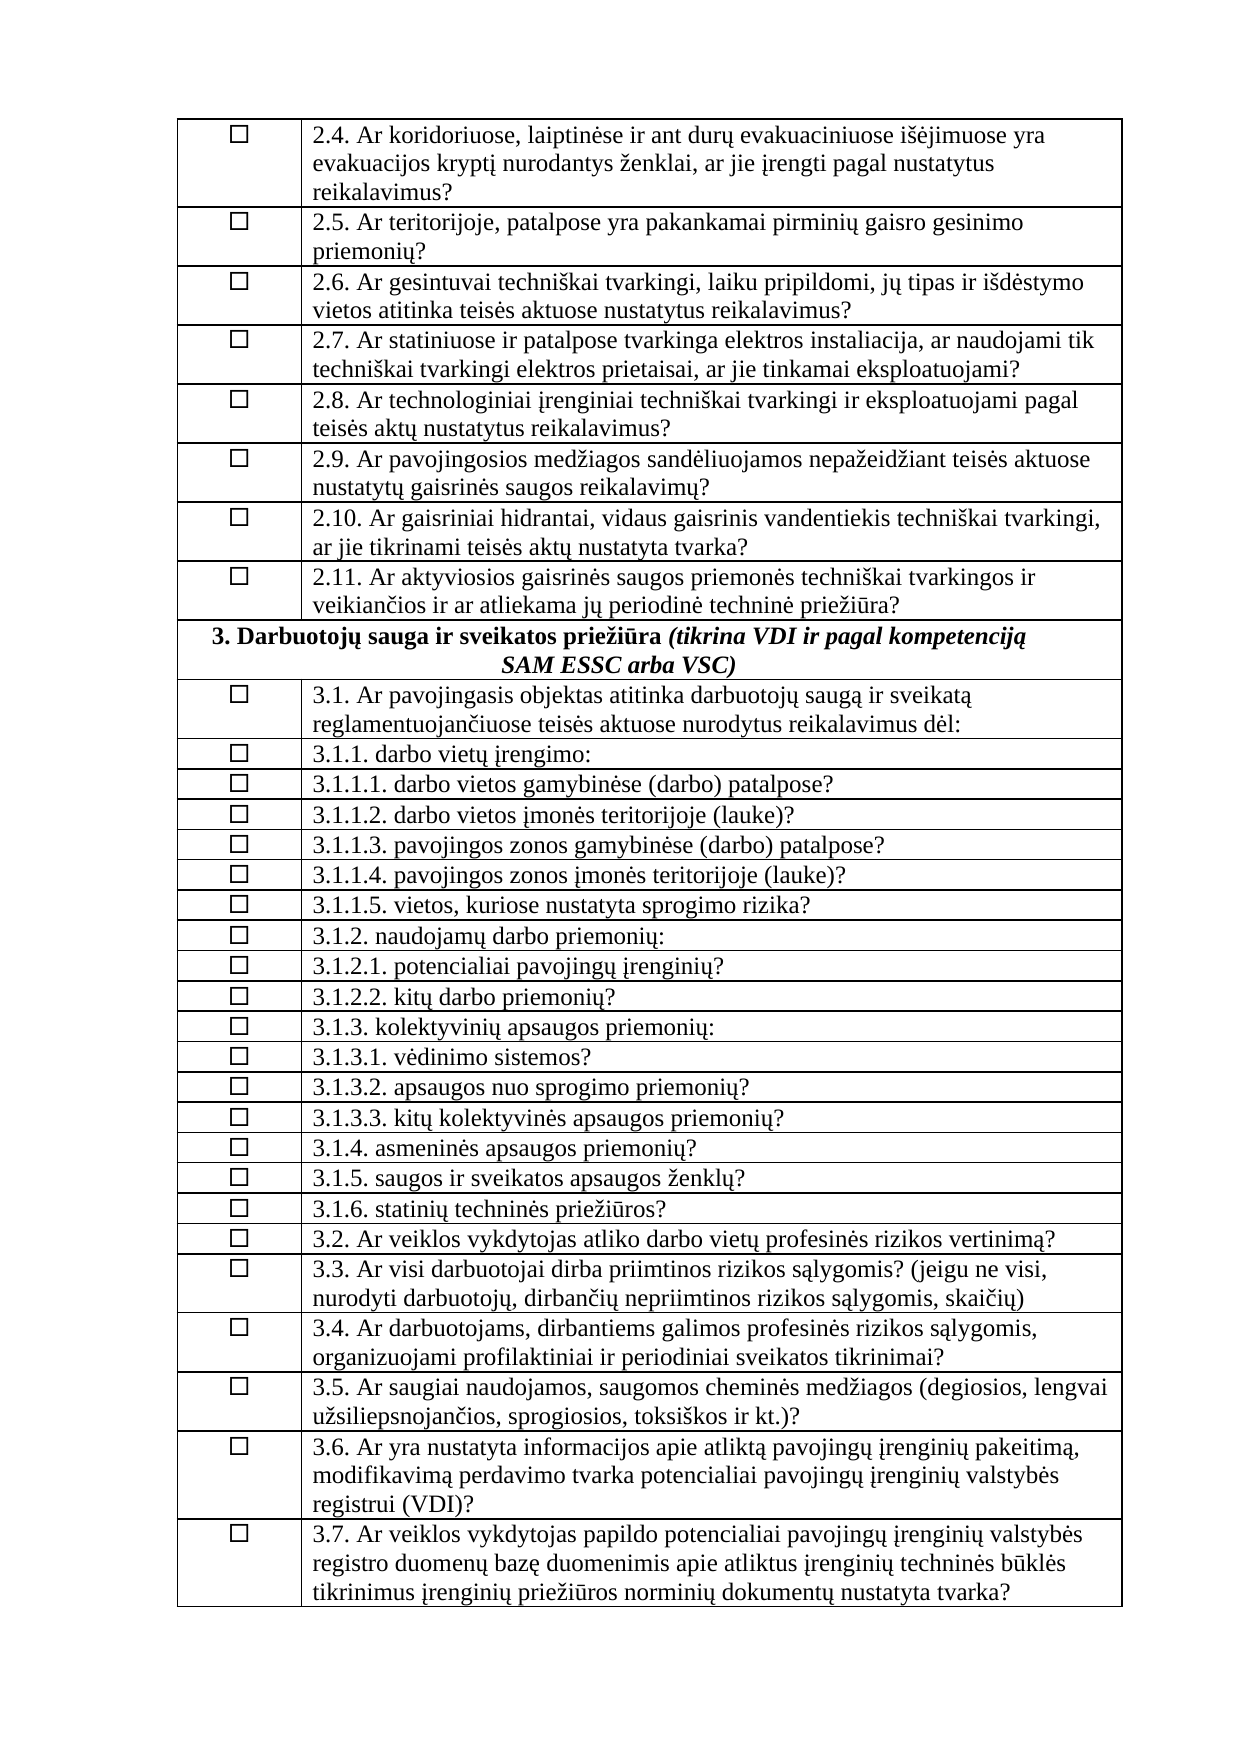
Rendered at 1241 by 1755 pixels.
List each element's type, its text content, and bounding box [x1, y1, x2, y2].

table_cell 2.7. Ar statiniuose ir patalpose tvarkinga elektros instaliacija, ar naudojami tik techniškai tvarkingi elektros prietaisai, ar jie tinkamai eksploatuojami? [302, 326, 1121, 383]
table_cell 3.1.1.1. darbo vietos gamybinėse (darbo) patalpose? [302, 770, 1121, 798]
table_cell 2.4. Ar koridoriuose, laiptinėse ir ant durų evakuaciniuose išėjimuose yra evakuacijos kryptį nurodantys ženklai, ar jie įrengti pagal nustatytus reikalavimus? [302, 120, 1121, 206]
table_cell 3.1.2.2. kitų darbo priemonių? [302, 982, 1121, 1010]
table_cell [] [178, 951, 301, 980]
table_cell [] [178, 267, 301, 324]
table_cell [] [178, 770, 301, 798]
table_cell [] [178, 680, 301, 737]
table_cell [] [178, 562, 301, 619]
table_cell [] [178, 1163, 301, 1192]
table_cell 3.1.1.4. pavojingos zonos įmonės teritorijoje (lauke)? [302, 860, 1121, 889]
table_cell [] [178, 1313, 301, 1371]
table_cell 3.7. Ar veiklos vykdytojas papildo potencialiai pavojingų įrenginių valstybės registro duomenų bazę duomenimis apie atliktus įrenginių techninės būklės tikrinimus įrenginių priežiūros norminių dokumentų nustatyta tvarka? [302, 1520, 1121, 1606]
table_cell [] [178, 444, 301, 501]
table_cell 2.9. Ar pavojingosios medžiagos sandėliuojamos nepažeidžiant teisės aktuose nustatytų gaisrinės saugos reikalavimų? [302, 444, 1121, 501]
table_cell 3.1.5. saugos ir sveikatos apsaugos ženklų? [302, 1163, 1121, 1192]
table_cell 3.6. Ar yra nustatyta informacijos apie atliktą pavojingų įrenginių pakeitimą, modifikavimą perdavimo tvarka potencialiai pavojingų įrenginių valstybės registrui (VDI)? [302, 1432, 1121, 1518]
table_cell [] [178, 921, 301, 950]
table_cell [] [178, 739, 301, 768]
table_cell 2.6. Ar gesintuvai techniškai tvarkingi, laiku pripildomi, jų tipas ir išdėstymo vietos atitinka teisės aktuose nustatytus reikalavimus? [302, 267, 1121, 324]
table_cell [] [178, 385, 301, 442]
table_cell 3.1.6. statinių techninės priežiūros? [302, 1194, 1121, 1222]
table_cell [] [178, 503, 301, 560]
table_cell [] [178, 1224, 301, 1253]
table_cell [] [178, 1073, 301, 1101]
table_cell [] [178, 891, 301, 919]
table_cell 3.1.2. naudojamų darbo priemonių: [302, 921, 1121, 950]
table_cell 3.2. Ar veiklos vykdytojas atliko darbo vietų profesinės rizikos vertinimą? [302, 1224, 1121, 1253]
table_cell 3.4. Ar darbuotojams, dirbantiems galimos profesinės rizikos sąlygomis, organizuojami profilaktiniai ir periodiniai sveikatos tikrinimai? [302, 1313, 1121, 1371]
table_cell [] [178, 1194, 301, 1222]
table_cell [] [178, 800, 301, 828]
table_cell [] [178, 860, 301, 889]
table_cell 3. Darbuotojų sauga ir sveikatos priežiūra (tikrina VDI ir pagal kompetenciją SAM ESSC arba VSC) [178, 621, 1063, 678]
table_cell 3.1.2.1. potencialiai pavojingų įrenginių? [302, 951, 1121, 980]
table_cell [] [178, 326, 301, 383]
table_cell 3.1.1.3. pavojingos zonos gamybinėse (darbo) patalpose? [302, 830, 1121, 859]
table_cell [] [178, 1042, 301, 1071]
table_cell [] [178, 1255, 301, 1312]
table_cell 2.11. Ar aktyviosios gaisrinės saugos priemonės techniškai tvarkingos ir veikiančios ir ar atliekama jų periodinė techninė priežiūra? [302, 562, 1121, 619]
table_cell 3.1.1.2. darbo vietos įmonės teritorijoje (lauke)? [302, 800, 1121, 828]
table_cell [] [178, 982, 301, 1010]
table_cell [] [178, 208, 301, 265]
table_cell [] [178, 1103, 301, 1132]
table_cell 3.1.3. kolektyvinių apsaugos priemonių: [302, 1012, 1121, 1041]
table_cell [] [178, 1520, 301, 1606]
table_cell 3.1.1. darbo vietų įrengimo: [302, 739, 1121, 768]
table_cell 3.1.1.5. vietos, kuriose nustatyta sprogimo rizika? [302, 891, 1121, 919]
table_cell [] [178, 1012, 301, 1041]
table_cell 3.1. Ar pavojingasis objektas atitinka darbuotojų saugą ir sveikatą reglamentuojančiuose teisės aktuose nurodytus reikalavimus dėl: [302, 680, 1121, 737]
table_cell 3.1.4. asmeninės apsaugos priemonių? [302, 1133, 1121, 1162]
table_cell 3.1.3.1. vėdinimo sistemos? [302, 1042, 1121, 1071]
table_cell [] [178, 830, 301, 859]
table_cell 3.5. Ar saugiai naudojamos, saugomos cheminės medžiagos (degiosios, lengvai užsiliepsnojančios, sprogiosios, toksiškos ir kt.)? [302, 1373, 1121, 1430]
table_cell 2.10. Ar gaisriniai hidrantai, vidaus gaisrinis vandentiekis techniškai tvarkingi, ar jie tikrinami teisės aktų nustatyta tvarka? [302, 503, 1121, 560]
table_cell [] [178, 120, 301, 206]
table_cell 3.1.3.3. kitų kolektyvinės apsaugos priemonių? [302, 1103, 1121, 1132]
table_cell 2.5. Ar teritorijoje, patalpose yra pakankamai pirminių gaisro gesinimo priemonių? [302, 208, 1121, 265]
table_cell 2.8. Ar technologiniai įrenginiai techniškai tvarkingi ir eksploatuojami pagal teisės aktų nustatytus reikalavimus? [302, 385, 1121, 442]
table_cell 3.3. Ar visi darbuotojai dirba priimtinos rizikos sąlygomis? (jeigu ne visi, nurodyti darbuotojų, dirbančių nepriimtinos rizikos sąlygomis, skaičių) [302, 1255, 1121, 1312]
table_cell [] [178, 1373, 301, 1430]
table_cell [] [178, 1432, 301, 1518]
table_cell 3.1.3.2. apsaugos nuo sprogimo priemonių? [302, 1073, 1121, 1101]
table_cell [1063, 621, 1121, 678]
table_cell [] [178, 1133, 301, 1162]
